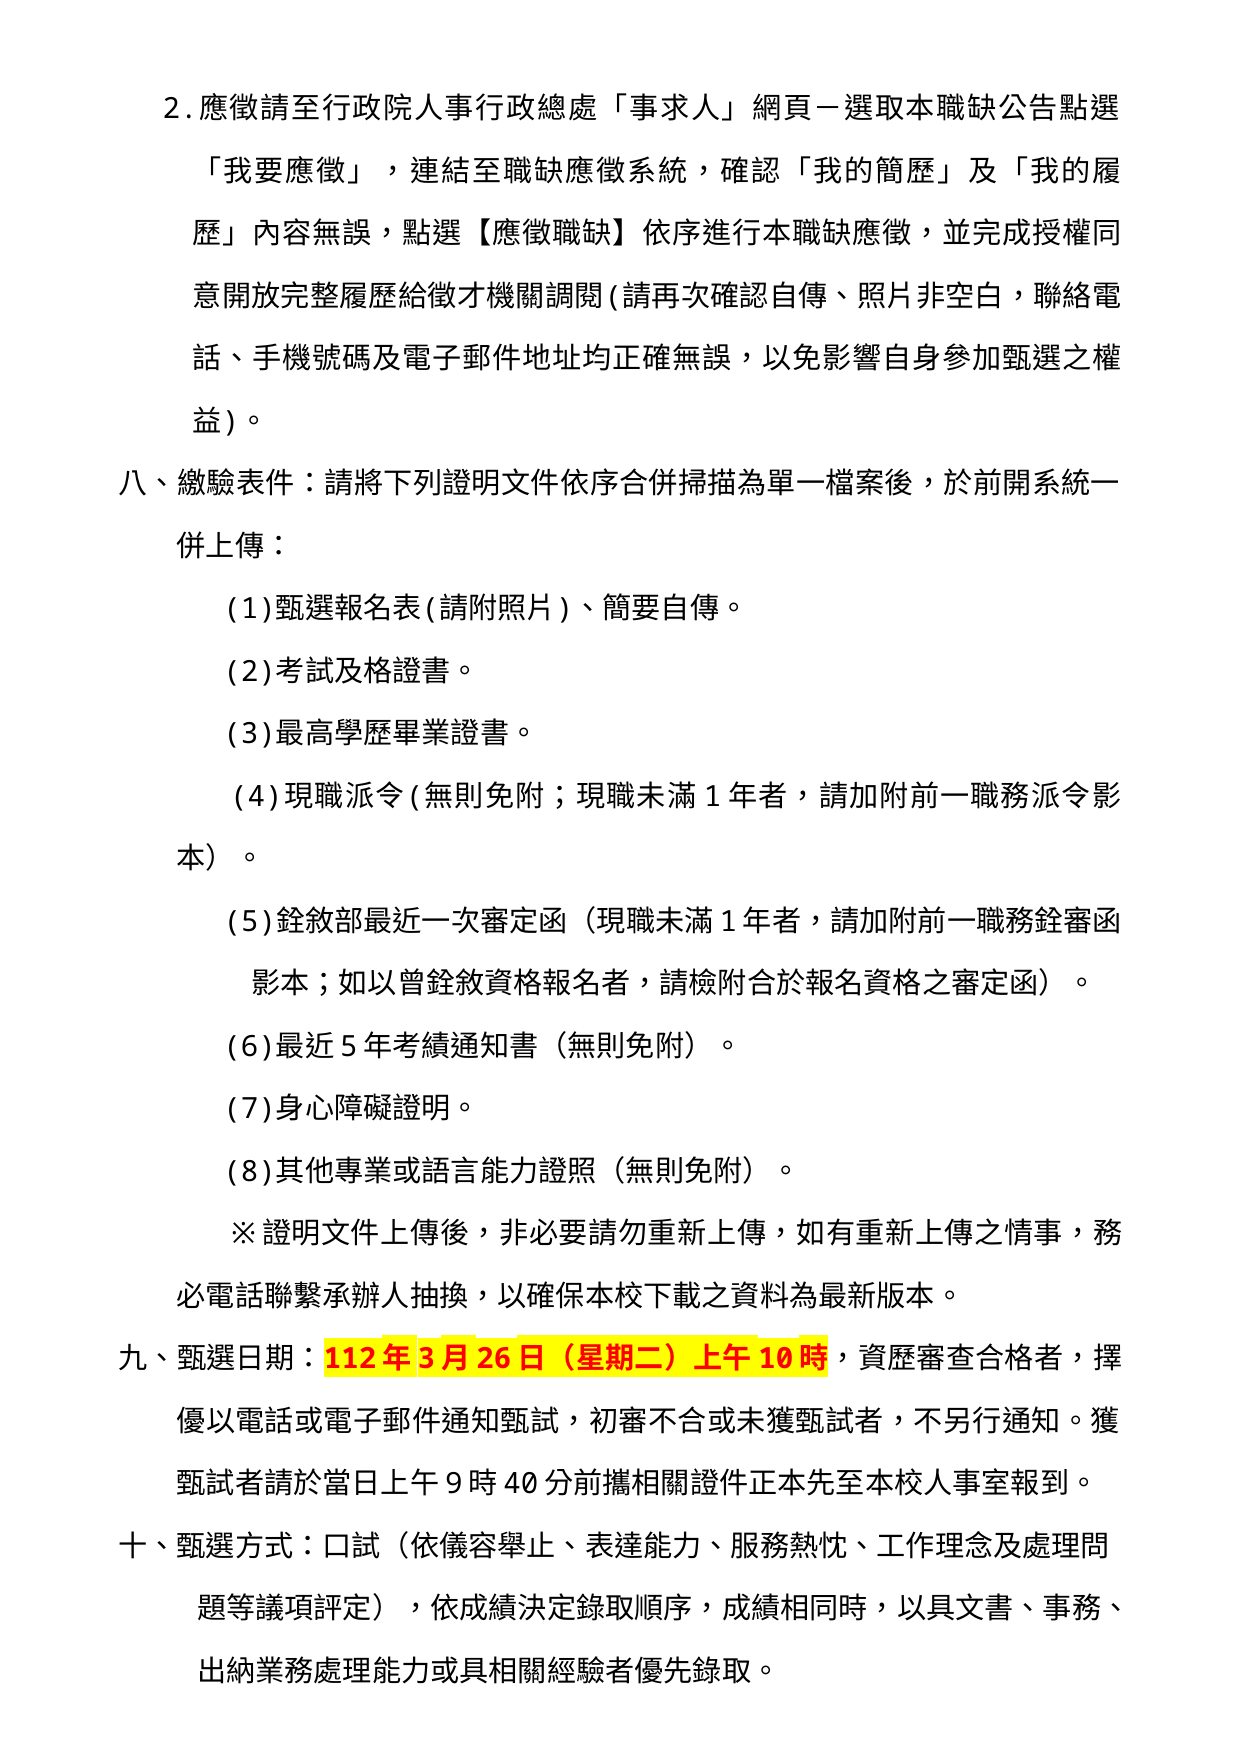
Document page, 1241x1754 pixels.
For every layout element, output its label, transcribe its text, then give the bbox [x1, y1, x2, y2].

text (3)最高學歷畢業證書。 [118, 689, 1122, 752]
text 十、甄選方式：口試（依儀容舉止、表達能力、服務熱忱、工作理念及處理問題等議項評定），依成績決定錄取順序，成績相同時，以具文書、事務、出納業務處理能力或具相關經驗者優先錄取。 [118, 1502, 1122, 1689]
text (4)現職派令(無則免附；現職未滿1年者，請加附前一職務派令影本）。 [118, 752, 1122, 877]
text (1)甄選報名表(請附照片)、簡要自傳。 [118, 564, 1122, 627]
text 八、繳驗表件：請將下列證明文件依序合併掃描為單一檔案後，於前開系統一併上傳： [118, 439, 1122, 564]
text (6)最近5年考績通知書（無則免附）。 [118, 1002, 1122, 1064]
text (2)考試及格證書。 [118, 627, 1122, 689]
text ※證明文件上傳後，非必要請勿重新上傳，如有重新上傳之情事，務必電話聯繫承辦人抽換，以確保本校下載之資料為最新版本。 [118, 1189, 1122, 1314]
text 九、甄選日期：112年3月26日（星期二）上午10時，資歷審查合格者，擇優以電話或電子郵件通知甄試，初審不合或未獲甄試者，不另行通知。獲甄試者請於當日上午9時40分前攜相關證件正本先至本校人事室報到。 [118, 1314, 1122, 1502]
text 2.應徵請至行政院人事行政總處「事求人」網頁－選取本職缺公告點選「我要應徵」，連結至職缺應徵系統，確認「我的簡歷」及「我的履歷」內容無誤，點選【應徵職缺】依序進行本職缺應徵，並完成授權同意開放完整履歷給徵才機關調閱(請再次確認自傳、照片非空白，聯絡電話、手機號碼及電子郵件地址均正確無誤，以免影響自身參加甄選之權益)。 [162, 64, 1122, 439]
text (8)其他專業或語言能力證照（無則免附）。 [118, 1127, 1122, 1189]
text (5)銓敘部最近一次審定函（現職未滿1年者，請加附前一職務銓審函影本；如以曾銓敘資格報名者，請檢附合於報名資格之審定函）。 [118, 877, 1122, 1002]
text (7)身心障礙證明。 [118, 1064, 1122, 1127]
